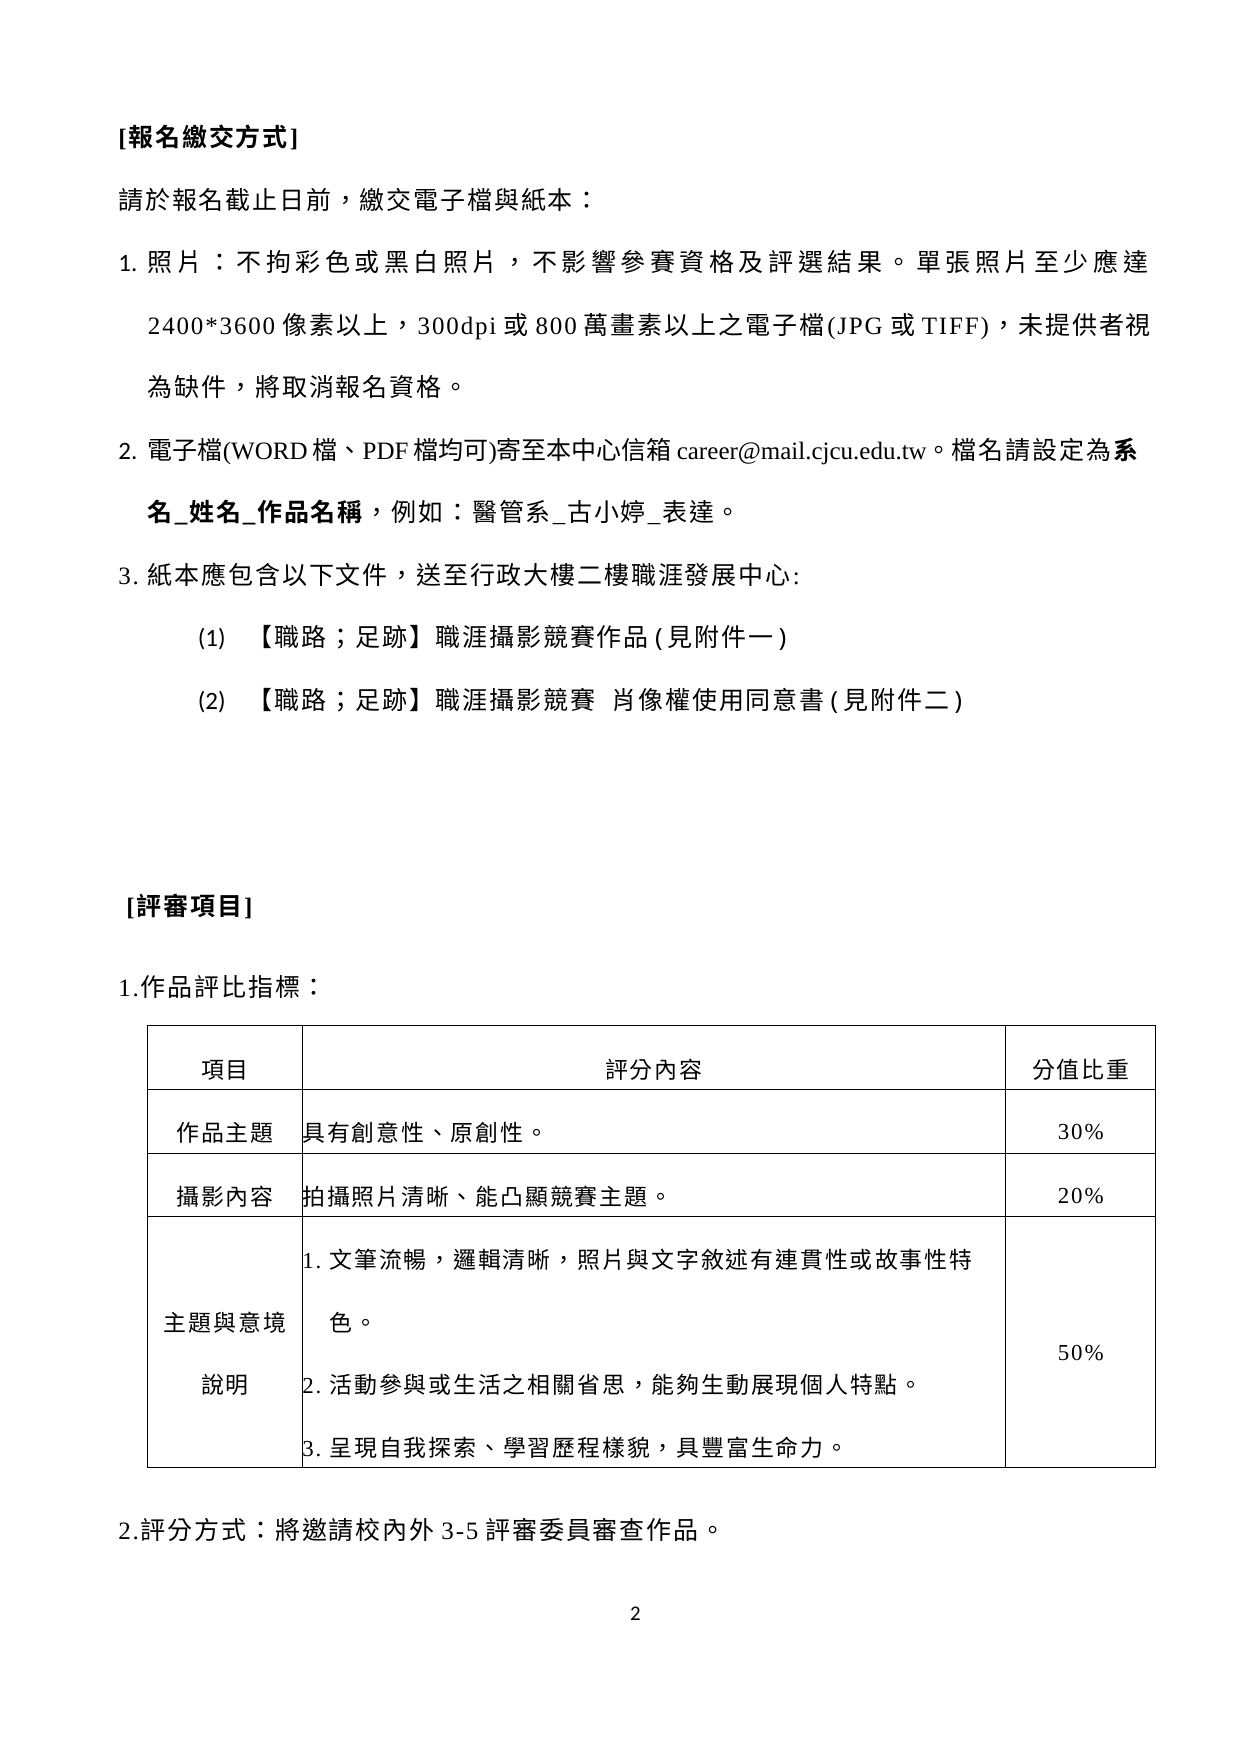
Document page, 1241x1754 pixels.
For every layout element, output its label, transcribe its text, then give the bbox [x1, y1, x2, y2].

text 2.評分方式：將邀請校內外3-5評審委員審查作品。 [118, 1487, 1152, 1549]
table_cell 作品主題 [148, 1090, 302, 1152]
table_cell 50% [1006, 1217, 1155, 1467]
list 【職路；足跡】職涯攝影競賽 肖像權使用同意書(見附件二) [198, 657, 1152, 719]
text 1.作品評比指標： [118, 944, 1152, 1007]
text 請於報名截止日前，繳交電子檔與紙本： [118, 157, 1152, 219]
table_cell 20% [1006, 1154, 1155, 1216]
table_cell 主題與意境說明 [148, 1217, 302, 1467]
table_header 分值比重 [1006, 1026, 1155, 1089]
table_header 項目 [148, 1026, 302, 1089]
table_cell 具有創意性、原創性。 [303, 1090, 1005, 1152]
table_header 評分內容 [303, 1026, 1005, 1089]
table_cell 文筆流暢，邏輯清晰，照片與文字敘述有連貫性或故事性特色。 活動參與或生活之相關省思，能夠生動展現個人特點。 呈現自我探索、學習歷程樣貌，具豐富生命力。 [303, 1217, 1005, 1467]
list 電子檔(WORD檔、PDF檔均可)寄至本中心信箱career@mail.cjcu.edu.tw。檔名請設定為系名_姓名_作品名稱，例如：醫管系_古小婷_表達。 [118, 407, 1152, 532]
text [報名繳交方式] [118, 94, 1152, 157]
list 照片：不拘彩色或黑白照片，不影響參賽資格及評選結果。單張照片至少應達2400*3600像素以上，300dpi或800萬畫素以上之電子檔(JPG或TIFF)，未提供者視為缺件，將取消報名資格。 [118, 219, 1152, 407]
list 【職路；足跡】職涯攝影競賽作品(見附件一) [198, 594, 1152, 657]
text [評審項目] [118, 863, 1152, 925]
list 紙本應包含以下文件，送至行政大樓二樓職涯發展中心: [118, 532, 1152, 594]
table_cell 攝影內容 [148, 1154, 302, 1216]
table_cell 30% [1006, 1090, 1155, 1152]
table_cell 拍攝照片清晰、能凸顯競賽主題。 [303, 1154, 1005, 1216]
